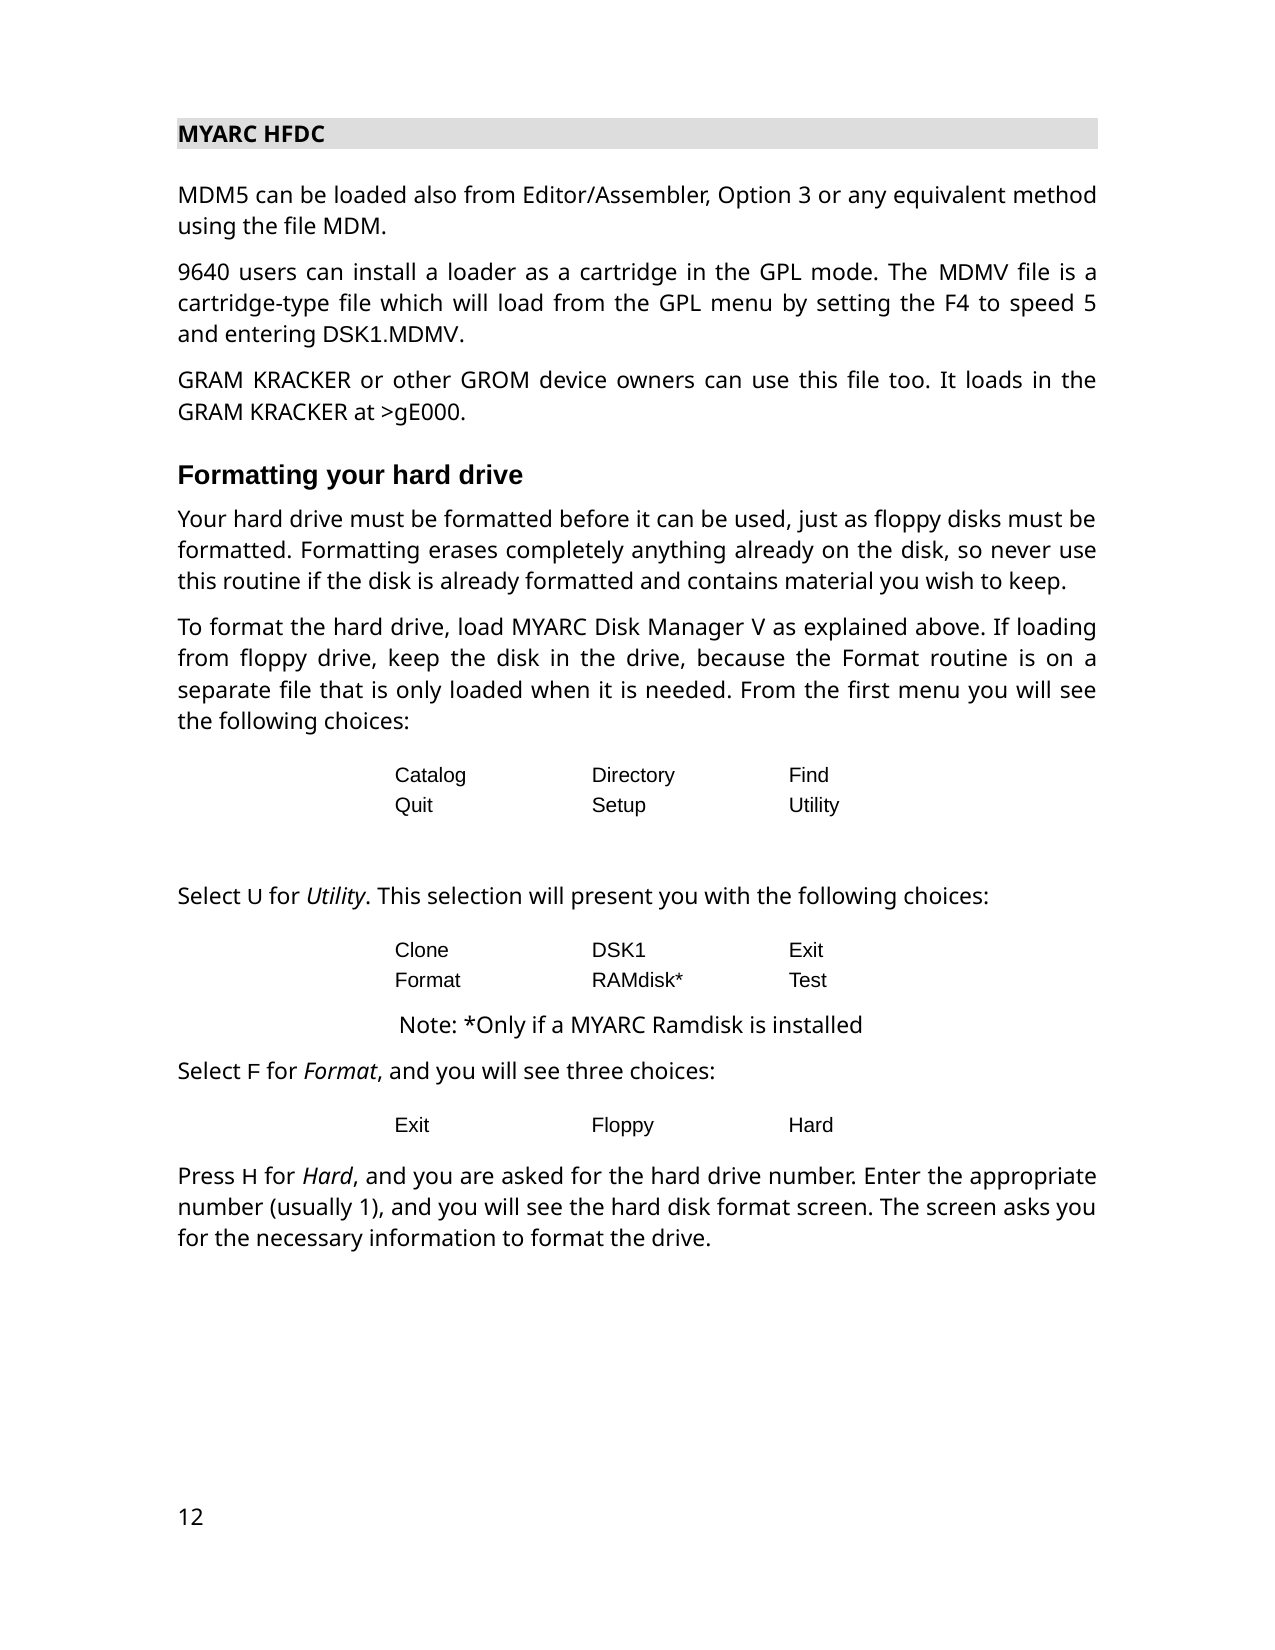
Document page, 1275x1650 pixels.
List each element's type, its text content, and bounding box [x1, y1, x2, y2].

table_header Catalog [389, 757, 586, 786]
table_header Exit [783, 932, 979, 962]
table_header DSK1 [586, 932, 783, 962]
text GRAM KRACKER or other GROM device owners can use this file too. It loads in the GRAM KRACKER at >gE000. [177, 364, 1098, 427]
table_cell Format [389, 962, 586, 991]
table_header Hard [783, 1107, 979, 1142]
table_header Directory [586, 757, 783, 786]
table_cell Test [783, 962, 979, 991]
table_header Clone [389, 932, 586, 962]
text Press H for Hard, and you are asked for the hard drive number. Enter the appropriate number (usually 1), and you will see the hard disk format screen. The screen asks you for the necessary information to format the drive. [177, 1160, 1098, 1254]
table_header Exit [389, 1107, 586, 1142]
subtitle Formatting your hard drive [177, 459, 1098, 490]
table_header Floppy [586, 1107, 783, 1142]
text To format the hard drive, load MYARC Disk Manager V as explained above. If loading from floppy drive, keep the disk in the drive, because the Format routine is on a separate file that is only loaded when it is needed. From the first menu you will see the following choices: [177, 611, 1098, 736]
text Select F for Format, and you will see three choices: [177, 1055, 1098, 1086]
table_cell Utility [783, 786, 979, 816]
table_cell Quit [389, 786, 586, 816]
text MDM5 can be loaded also from Editor/Assembler, Option 3 or any equivalent method using the file MDM. [177, 179, 1098, 241]
text Your hard drive must be formatted before it can be used, just as floppy disks must be formatted. Formatting erases completely anything already on the disk, so never use this routine if the disk is already formatted and contains material you wish to keep. [177, 503, 1098, 596]
text 9640 users can install a loader as a cartridge in the GPL mode. The MDMV file is a cartridge-type file which will load from the GPL menu by setting the F4 to speed 5 and entering DSK1.MDMV. [177, 256, 1098, 350]
text Select U for Utility. This selection will present you with the following choices: [177, 880, 1098, 911]
text Note: *Only if a MYARC Ramdisk is installed [177, 1009, 1098, 1040]
table_header Find [783, 757, 979, 786]
table_cell Setup [586, 786, 783, 816]
table_cell RAMdisk* [586, 962, 783, 991]
